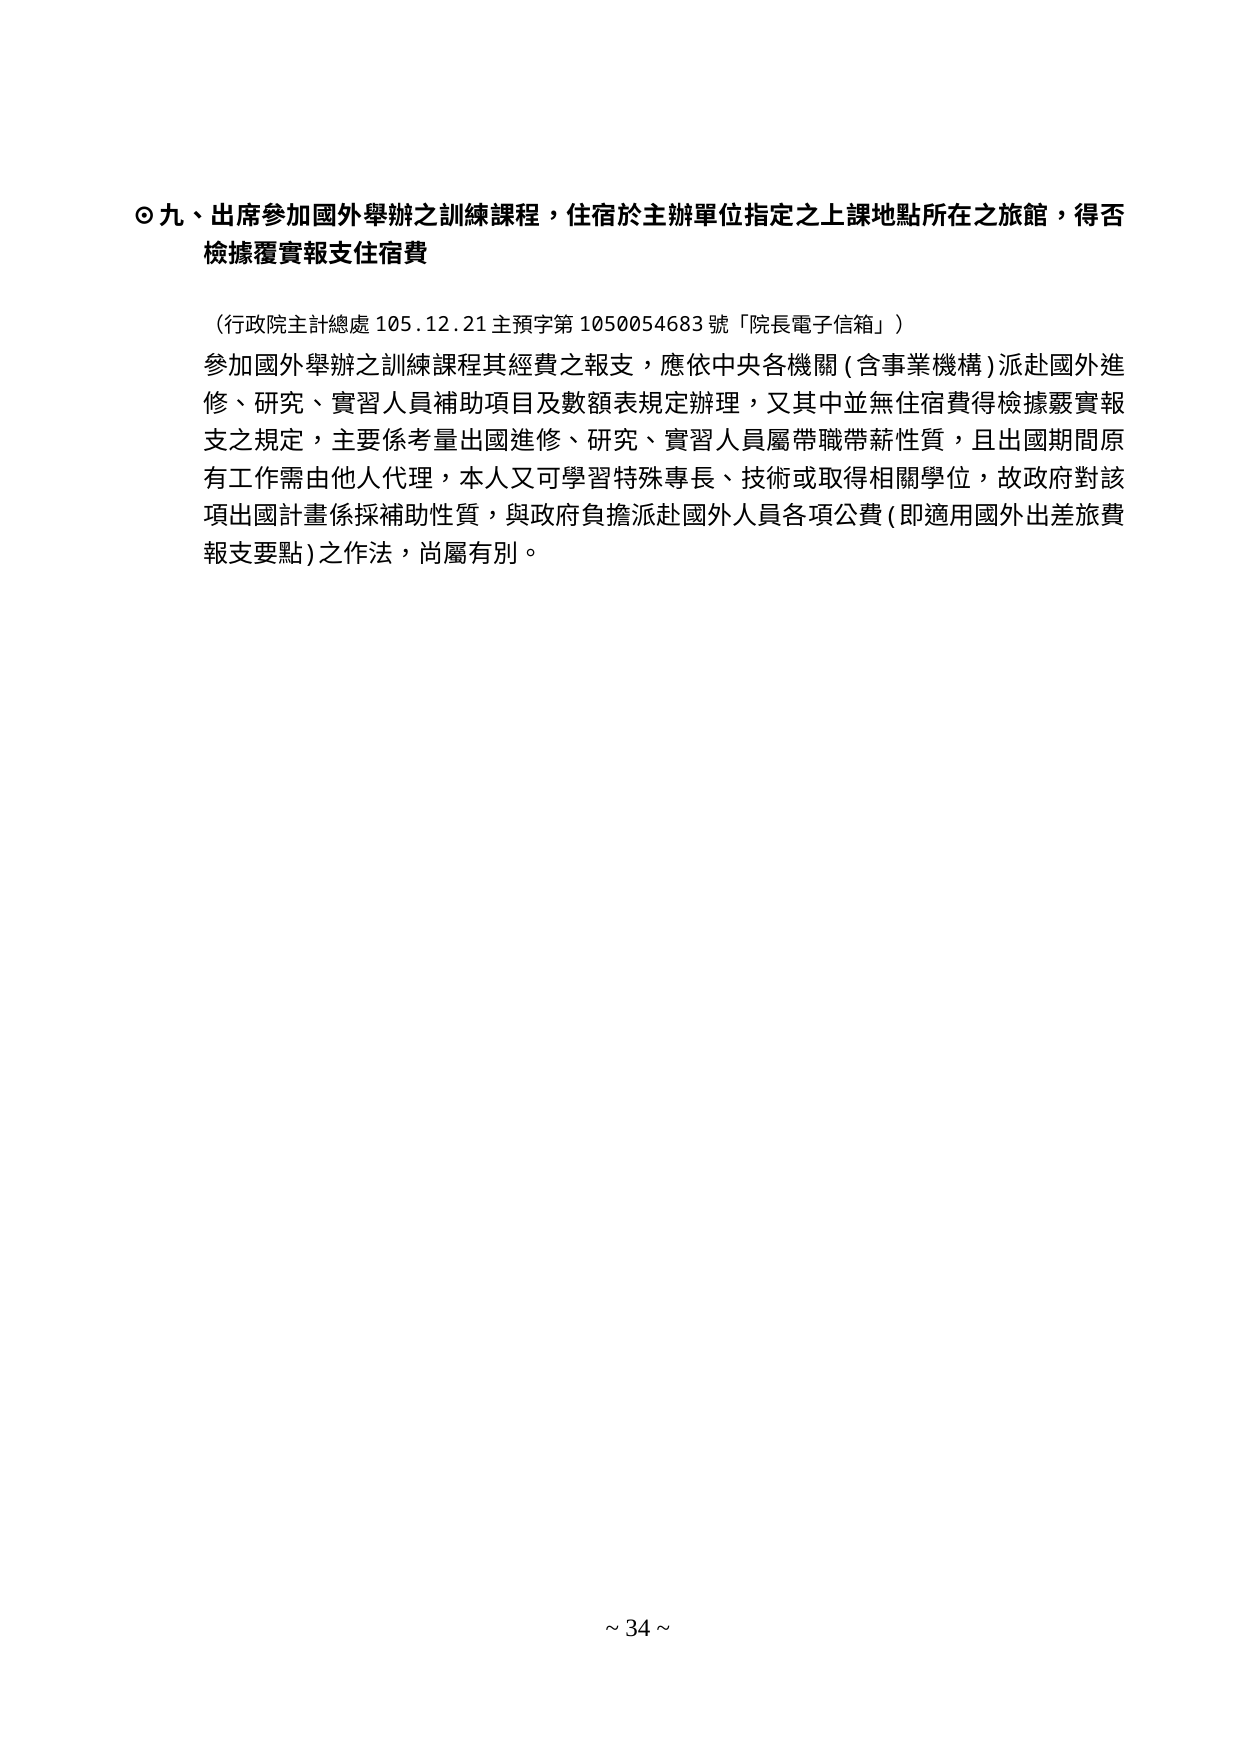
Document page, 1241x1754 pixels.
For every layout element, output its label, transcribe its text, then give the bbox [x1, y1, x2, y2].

text ⊙九、出席參加國外舉辦之訓練課程，住宿於主辦單位指定之上課地點所在之旅館，得否檢據覆實報支住宿費 [129, 195, 1126, 270]
text （行政院主計總處105.12.21主預字第1050054683號「院長電子信箱」） [204, 282, 1126, 345]
text 參加國外舉辦之訓練課程其經費之報支，應依中央各機關(含事業機構)派赴國外進修、研究、實習人員補助項目及數額表規定辦理，又其中並無住宿費得檢據覈實報支之規定，主要係考量出國進修、研究、實習人員屬帶職帶薪性質，且出國期間原有工作需由他人代理，本人又可學習特殊專長、技術或取得相關學位，故政府對該項出國計畫係採補助性質，與政府負擔派赴國外人員各項公費(即適用國外出差旅費報支要點)之作法，尚屬有別。 [203, 345, 1126, 570]
